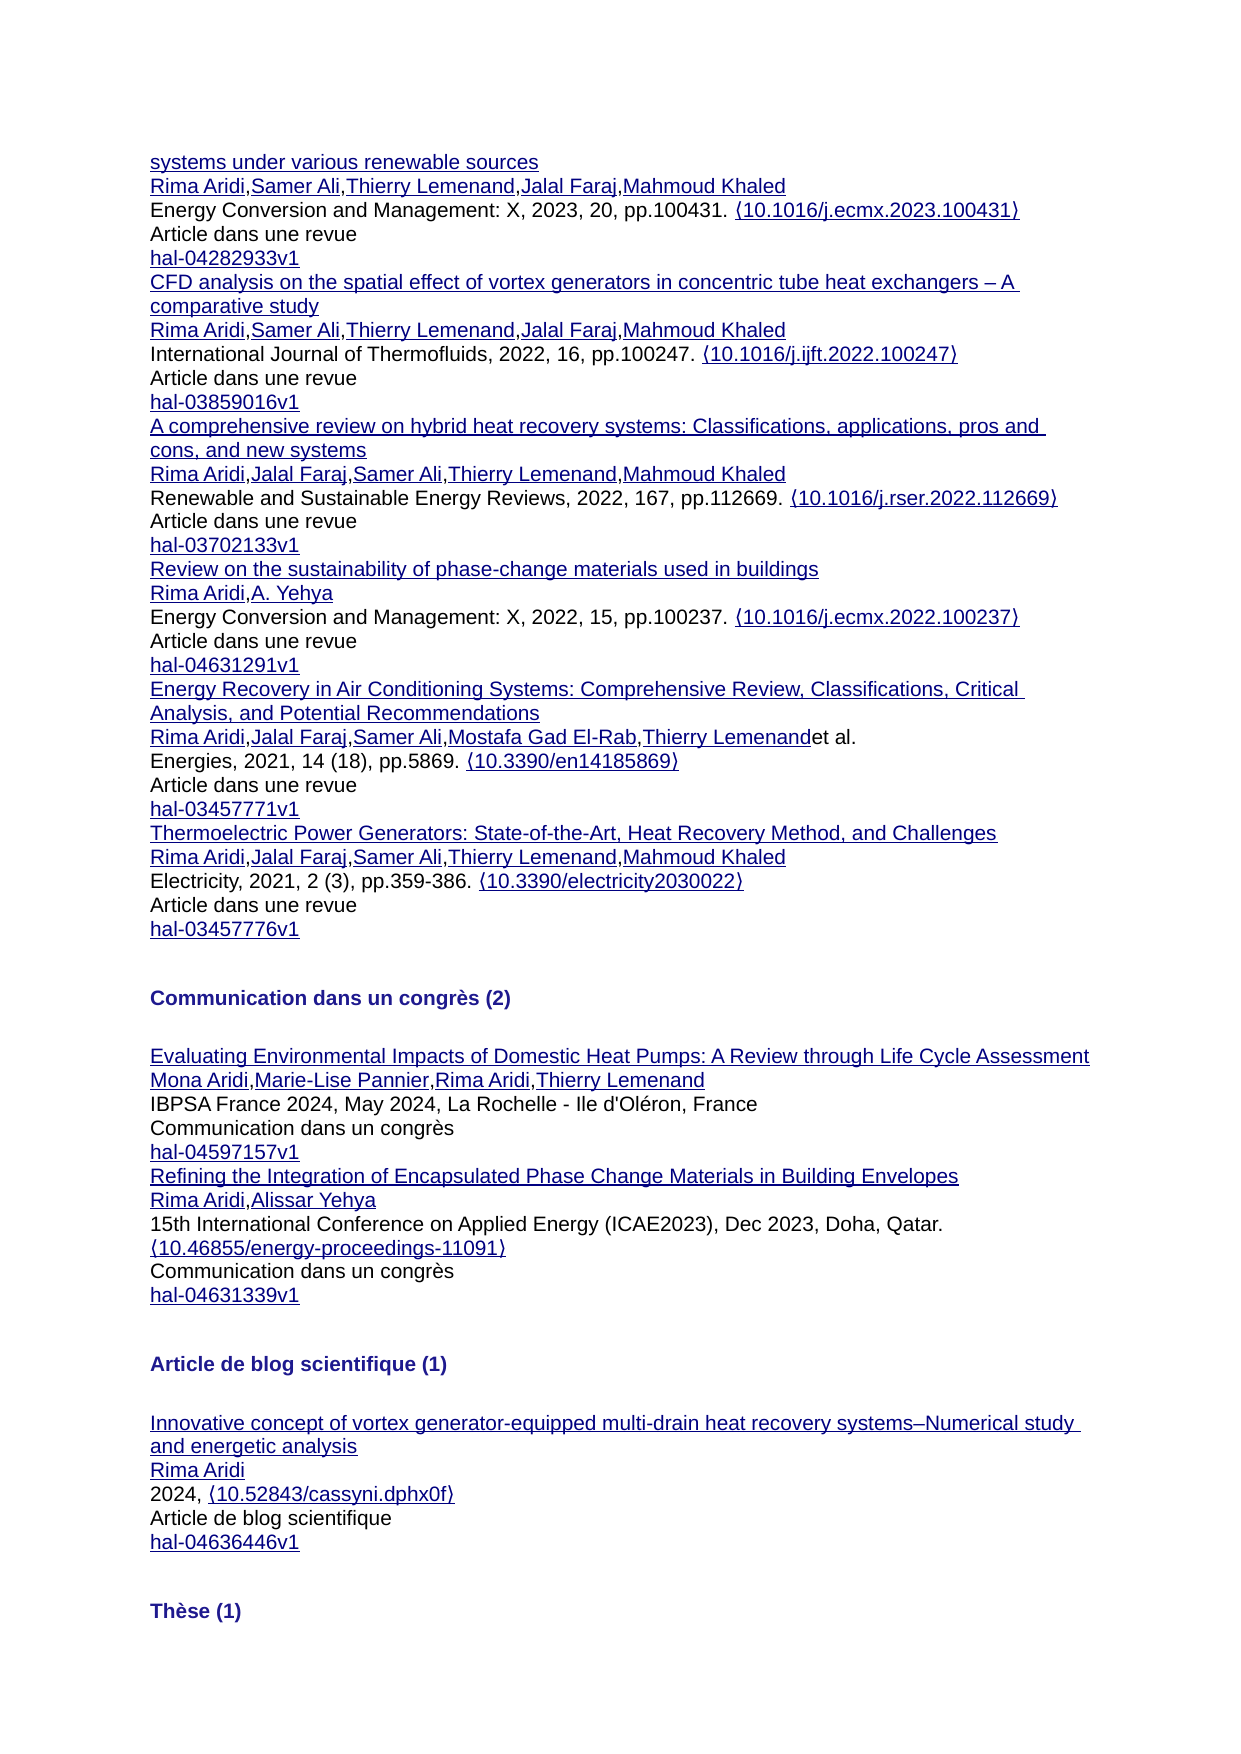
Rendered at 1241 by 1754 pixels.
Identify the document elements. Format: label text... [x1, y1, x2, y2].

table_cell Refining the Integration of Encapsulated Phase Change Materials in Building Envelopes Rima Aridi,Alissar Yehya 15th International Conference on Applied Energy (ICAE2023), Dec 2023, Doha, Qatar. ⟨10.46855/energy-proceedings-11091⟩ Communication dans un congrès hal-04631339v1 [150, 1164, 1090, 1307]
subtitle Communication dans un congrès (2) [150, 985, 1090, 1009]
subtitle Thèse (1) [150, 1599, 1090, 1623]
table_cell CFD analysis on the spatial effect of vortex generators in concentric tube heat exchangers – A comparative study Rima Aridi,Samer Ali,Thierry Lemenand,Jalal Faraj,Mahmoud Khaled International Journal of Thermofluids, 2022, 16, pp.100247. ⟨10.1016/j.ijft.2022.100247⟩ Article dans une revue hal-03859016v1 [150, 270, 1090, 413]
table_cell Energy Recovery in Air Conditioning Systems: Comprehensive Review, Classifications, Critical Analysis, and Potential Recommendations Rima Aridi,Jalal Faraj,Samer Ali,Mostafa Gad El-Rab,Thierry Lemenandet al. Energies, 2021, 14 (18), pp.5869. ⟨10.3390/en14185869⟩ Article dans une revue hal-03457771v1 [150, 677, 1090, 821]
table_header Evaluating Environmental Impacts of Domestic Heat Pumps: A Review through Life Cycle Assessment [150, 1044, 1090, 1065]
table_header Mona Aridi,Marie-Lise Pannier,Rima Aridi,Thierry Lemenand IBPSA France 2024, May 2024, La Rochelle - Ile d'Oléron, France Communication dans un congrès hal-04597157v1 [150, 1066, 1090, 1163]
table_cell Thermoelectric Power Generators: State-of-the-Art, Heat Recovery Method, and Challenges Rima Aridi,Jalal Faraj,Samer Ali,Thierry Lemenand,Mahmoud Khaled Electricity, 2021, 2 (3), pp.359-386. ⟨10.3390/electricity2030022⟩ Article dans une revue hal-03457776v1 [150, 821, 1090, 941]
table_cell Review on the sustainability of phase-change materials used in buildings Rima Aridi,A. Yehya Energy Conversion and Management: X, 2022, 15, pp.100237. ⟨10.1016/j.ecmx.2022.100237⟩ Article dans une revue hal-04631291v1 [150, 557, 1090, 677]
table_cell systems under various renewable sources Rima Aridi,Samer Ali,Thierry Lemenand,Jalal Faraj,Mahmoud Khaled Energy Conversion and Management: X, 2023, 20, pp.100431. ⟨10.1016/j.ecmx.2023.100431⟩ Article dans une revue hal-04282933v1 [150, 150, 1090, 270]
subtitle Article de blog scientifique (1) [150, 1352, 1090, 1376]
table_header Innovative concept of vortex generator-equipped multi-drain heat recovery systems–Numerical study and energetic analysis Rima Aridi 2024, ⟨10.52843/cassyni.dphx0f⟩ Article de blog scientifique hal-04636446v1 [150, 1410, 1090, 1554]
table_cell A comprehensive review on hybrid heat recovery systems: Classifications, applications, pros and cons, and new systems Rima Aridi,Jalal Faraj,Samer Ali,Thierry Lemenand,Mahmoud Khaled Renewable and Sustainable Energy Reviews, 2022, 167, pp.112669. ⟨10.1016/j.rser.2022.112669⟩ Article dans une revue hal-03702133v1 [150, 414, 1090, 557]
